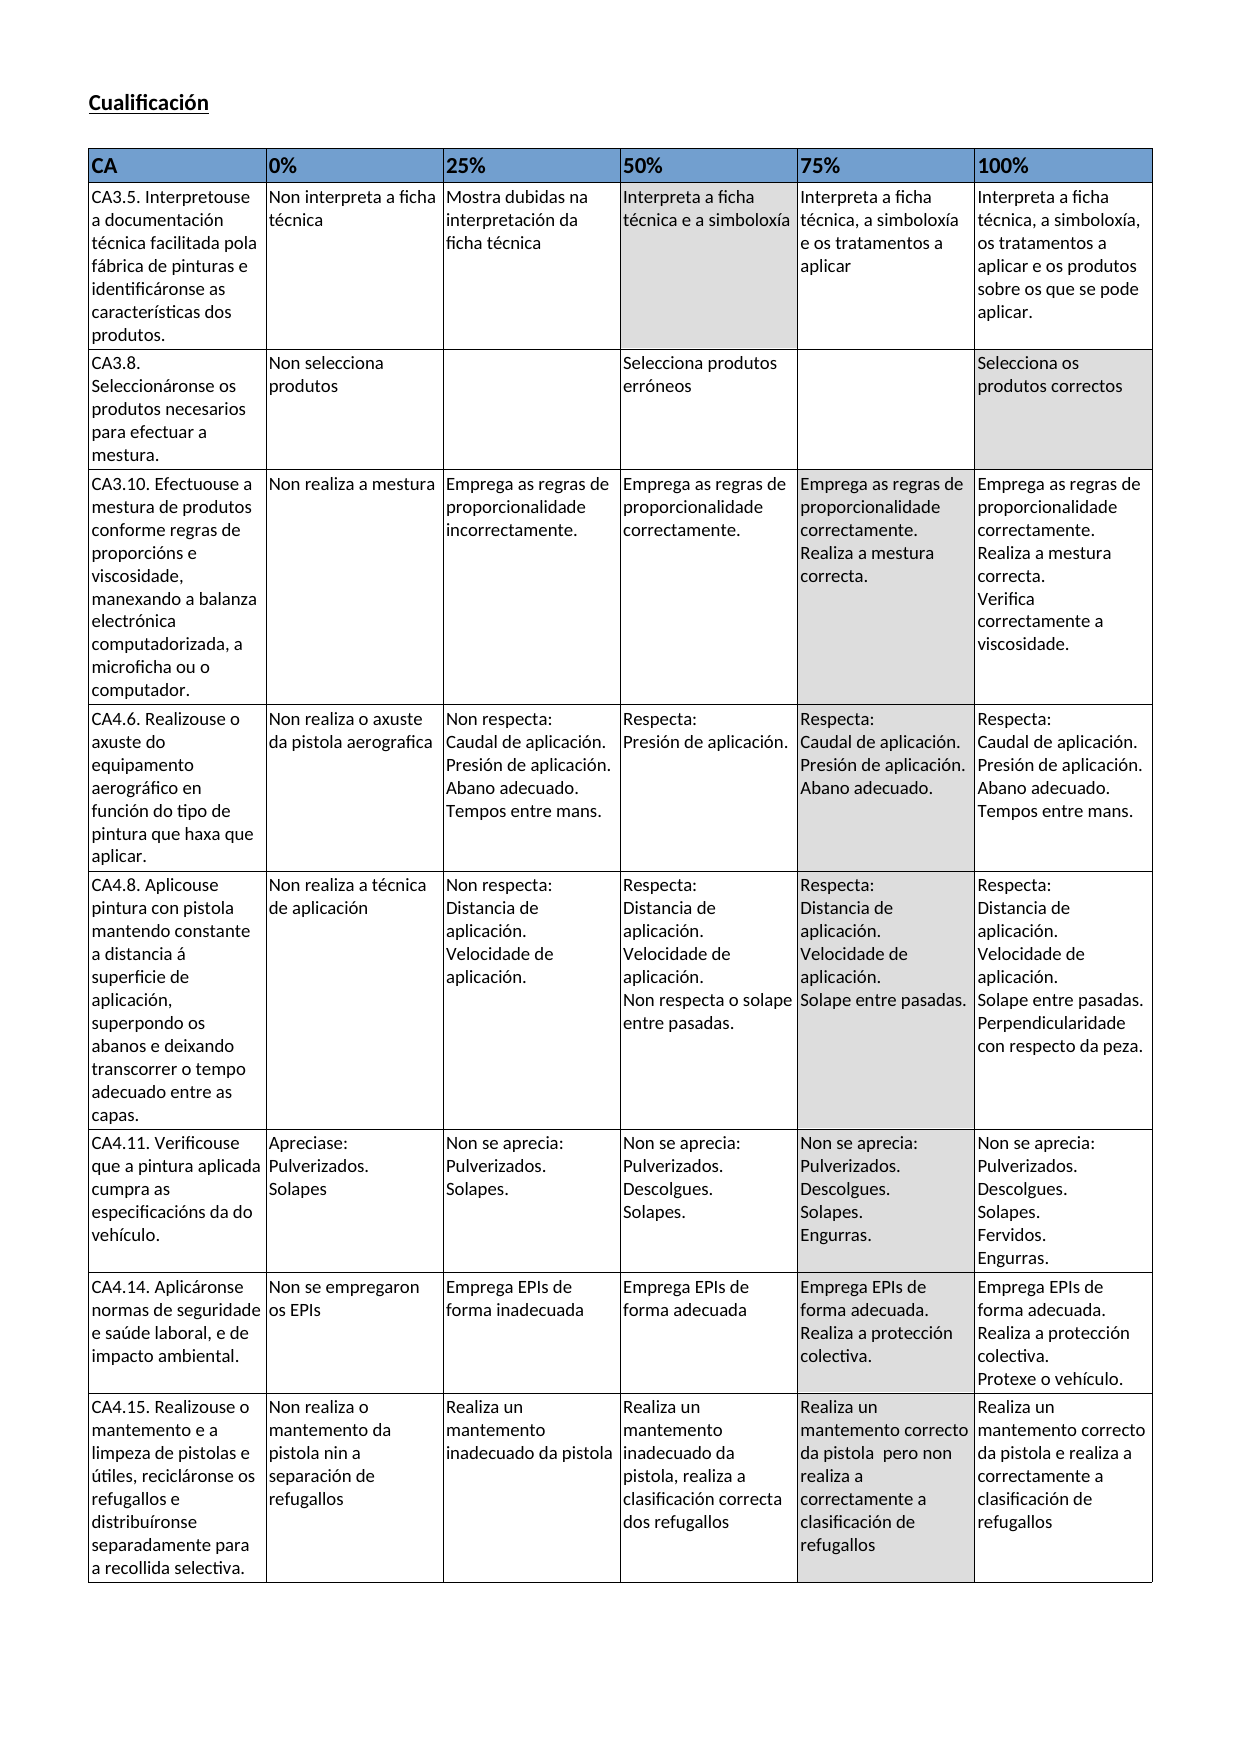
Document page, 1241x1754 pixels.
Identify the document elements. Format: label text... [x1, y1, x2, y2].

table_cell Non respecta: Distancia de aplicación. Velocidade de aplicación. [444, 872, 620, 1128]
table_cell Non selecciona produtos [267, 350, 443, 469]
table_cell Non realiza a mestura [267, 470, 443, 704]
table_cell Realiza un mantemento correcto da pistola e realiza a correctamente a clasificación de refugallos [975, 1394, 1152, 1582]
text Cualificación [88, 88, 1152, 117]
table_cell Selecciona os produtos correctos [975, 350, 1152, 469]
table_cell CA4.6. Realizouse o axuste do equipamento aerográfico en función do tipo de pintura que haxa que aplicar. [89, 705, 266, 871]
table_cell Emprega as regras de proporcionalidade correctamente. Realiza a mestura correcta. [798, 470, 974, 704]
table_cell Non se aprecia: Pulverizados. Descolgues. Solapes. Engurras. [798, 1130, 974, 1272]
table_cell Respecta: Caudal de aplicación. Presión de aplicación. Abano adecuado. Tempos entre mans. [975, 705, 1152, 871]
table_cell Emprega EPIs de forma adecuada [621, 1273, 797, 1392]
table_header CA [89, 149, 266, 182]
table_cell [444, 350, 620, 469]
table_cell Respecta: Caudal de aplicación. Presión de aplicación. Abano adecuado. [798, 705, 974, 871]
table_cell Mostra dubidas na interpretación da ficha técnica [444, 183, 620, 348]
table_cell Non realiza o mantemento da pistola nin a separación de refugallos [267, 1394, 443, 1582]
table_cell Interpreta a ficha técnica e a simboloxía [621, 183, 797, 348]
table_header 0% [267, 149, 443, 182]
table_cell Non respecta: Caudal de aplicación. Presión de aplicación. Abano adecuado. Tempos entre mans. [444, 705, 620, 871]
table_cell Emprega as regras de proporcionalidade correctamente. Realiza a mestura correcta. Verifica correctamente a viscosidade. [975, 470, 1152, 704]
table_cell CA3.10. Efectuouse a mestura de produtos conforme regras de proporcións e viscosidade, manexando a balanza electrónica computadorizada, a microficha ou o computador. [89, 470, 266, 704]
table_cell Interpreta a ficha técnica, a simboloxía e os tratamentos a aplicar [798, 183, 974, 348]
table_cell Emprega EPIs de forma adecuada. Realiza a protección colectiva. Protexe o vehículo. [975, 1273, 1152, 1392]
table_cell Non interpreta a ficha técnica [267, 183, 443, 348]
table_cell Emprega as regras de proporcionalidade correctamente. [621, 470, 797, 704]
table_cell [798, 350, 974, 469]
table_cell Selecciona produtos erróneos [621, 350, 797, 469]
table_cell Non realiza o axuste da pistola aerografica [267, 705, 443, 871]
table_cell Realiza un mantemento inadecuado da pistola, realiza a clasificación correcta dos refugallos [621, 1394, 797, 1582]
table_cell Emprega EPIs de forma adecuada. Realiza a protección colectiva. [798, 1273, 974, 1392]
table_cell CA3.5. Interpretouse a documentación técnica facilitada pola fábrica de pinturas e identificáronse as características dos produtos. [89, 183, 266, 348]
table_cell CA4.15. Realizouse o mantemento e a limpeza de pistolas e útiles, recicláronse os refugallos e distribuíronse separadamente para a recollida selectiva. [89, 1394, 266, 1582]
table_cell Emprega as regras de proporcionalidade incorrectamente. [444, 470, 620, 704]
table_cell CA3.8. Seleccionáronse os produtos necesarios para efectuar a mestura. [89, 350, 266, 469]
table_header 100% [975, 149, 1152, 182]
table_cell Respecta: Distancia de aplicación. Velocidade de aplicación. Non respecta o solape entre pasadas. [621, 872, 797, 1128]
table_cell CA4.11. Verificouse que a pintura aplicada cumpra as especificacións da do vehículo. [89, 1130, 266, 1272]
table_cell Respecta: Distancia de aplicación. Velocidade de aplicación. Solape entre pasadas. Perpendicularidade con respecto da peza. [975, 872, 1152, 1128]
table_cell Non realiza a técnica de aplicación [267, 872, 443, 1128]
table_cell Realiza un mantemento correcto da pistola pero non realiza a correctamente a clasificación de refugallos [798, 1394, 974, 1582]
table_cell CA4.8. Aplicouse pintura con pistola mantendo constante a distancia á superficie de aplicación, superpondo os abanos e deixando transcorrer o tempo adecuado entre as capas. [89, 872, 266, 1128]
table_header 25% [444, 149, 620, 182]
table_cell Non se empregaron os EPIs [267, 1273, 443, 1392]
table_header 50% [621, 149, 797, 182]
table_header 75% [798, 149, 974, 182]
table_cell CA4.14. Aplicáronse normas de seguridade e saúde laboral, e de impacto ambiental. [89, 1273, 266, 1392]
table_cell Apreciase: Pulverizados. Solapes [267, 1130, 443, 1272]
table_cell Emprega EPIs de forma inadecuada [444, 1273, 620, 1392]
table_cell Interpreta a ficha técnica, a simboloxía, os tratamentos a aplicar e os produtos sobre os que se pode aplicar. [975, 183, 1152, 348]
table_cell Non se aprecia: Pulverizados. Solapes. [444, 1130, 620, 1272]
table_cell Non se aprecia: Pulverizados. Descolgues. Solapes. [621, 1130, 797, 1272]
table_cell Respecta: Presión de aplicación. [621, 705, 797, 871]
table_cell Non se aprecia: Pulverizados. Descolgues. Solapes. Fervidos. Engurras. [975, 1130, 1152, 1272]
table_cell Respecta: Distancia de aplicación. Velocidade de aplicación. Solape entre pasadas. [798, 872, 974, 1128]
table_cell Realiza un mantemento inadecuado da pistola [444, 1394, 620, 1582]
